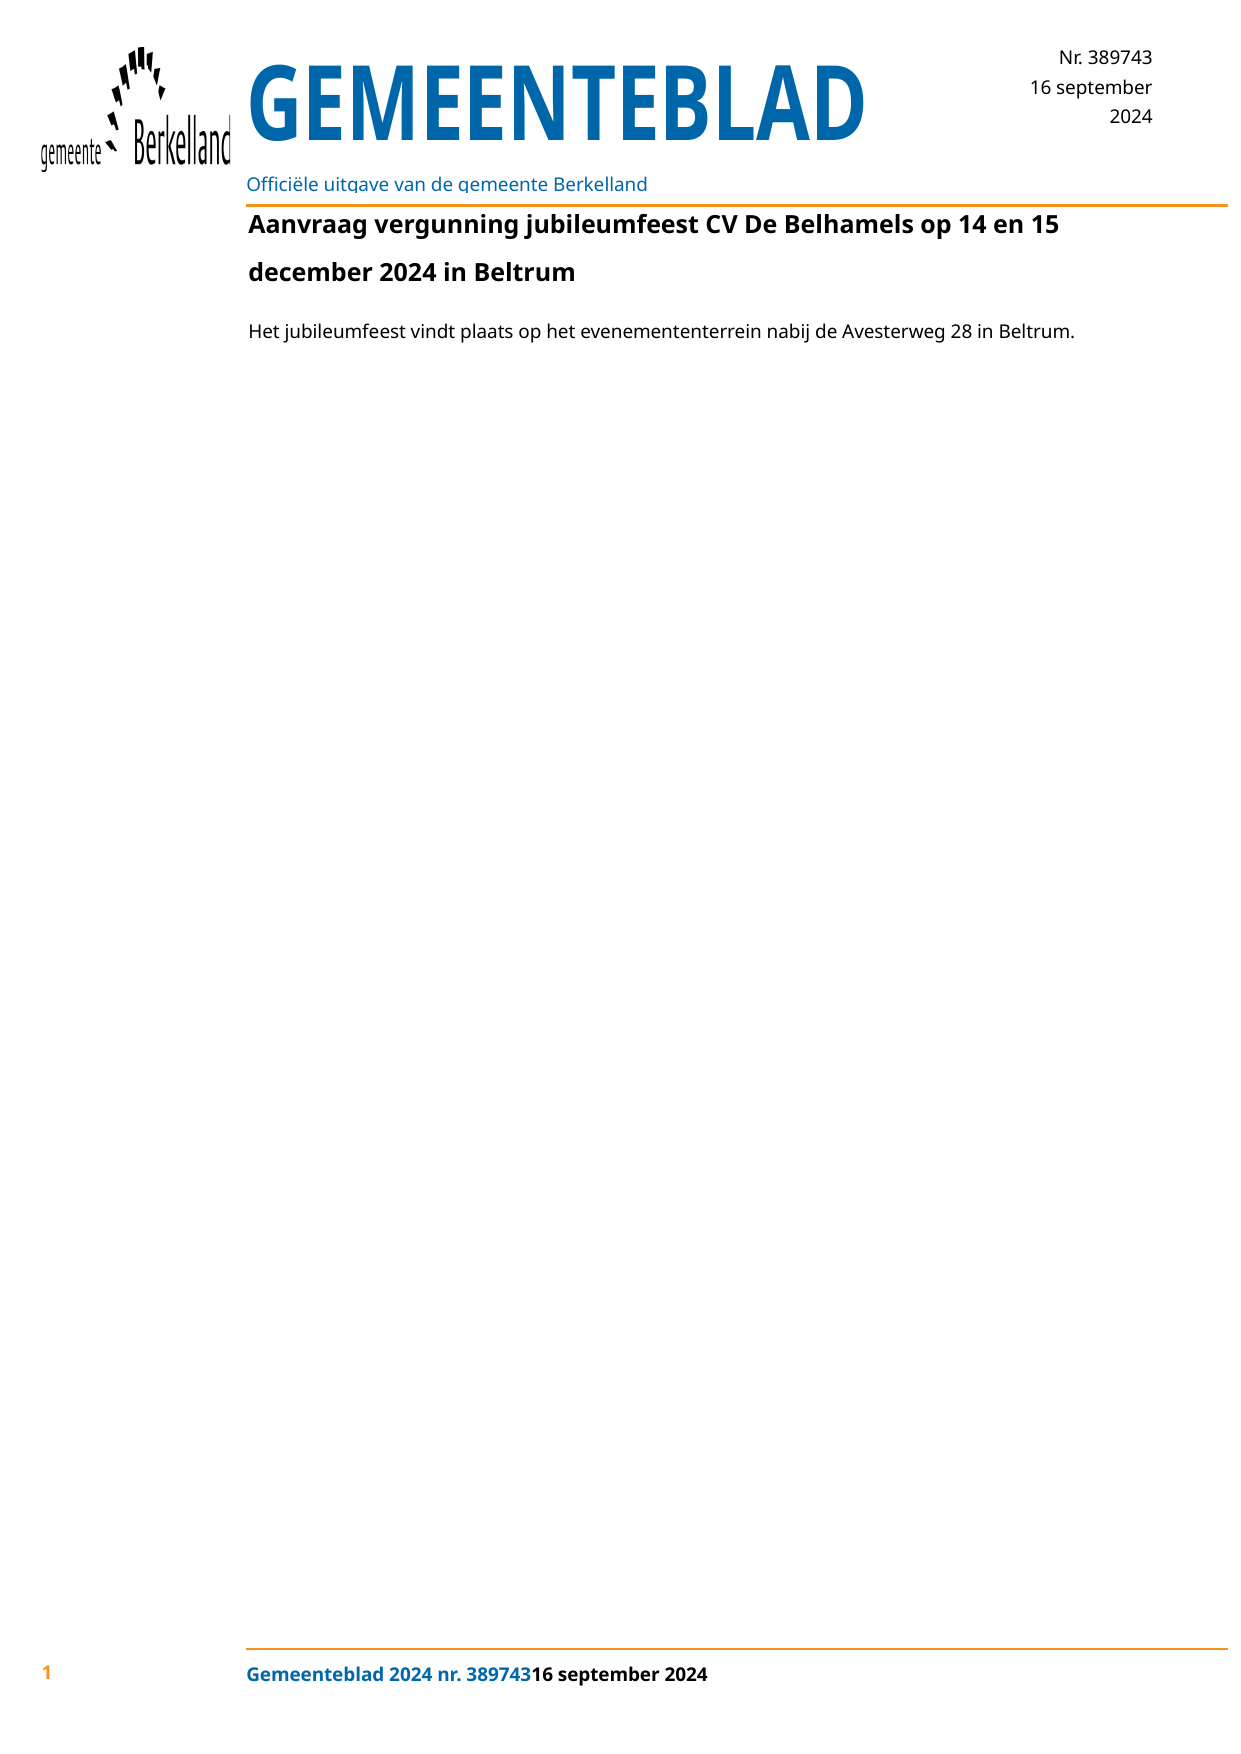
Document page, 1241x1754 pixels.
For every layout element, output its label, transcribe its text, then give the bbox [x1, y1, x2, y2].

text Aanvraag vergunning jubileumfeest CV De Belhamels op 14 en 15 december 2024 in Beltrum [248, 207, 1152, 288]
text Het jubileumfeest vindt plaats op het evenemententerrein nabij de Avesterweg 28 in Beltrum. [248, 318, 1152, 344]
picture [41, 47, 231, 172]
